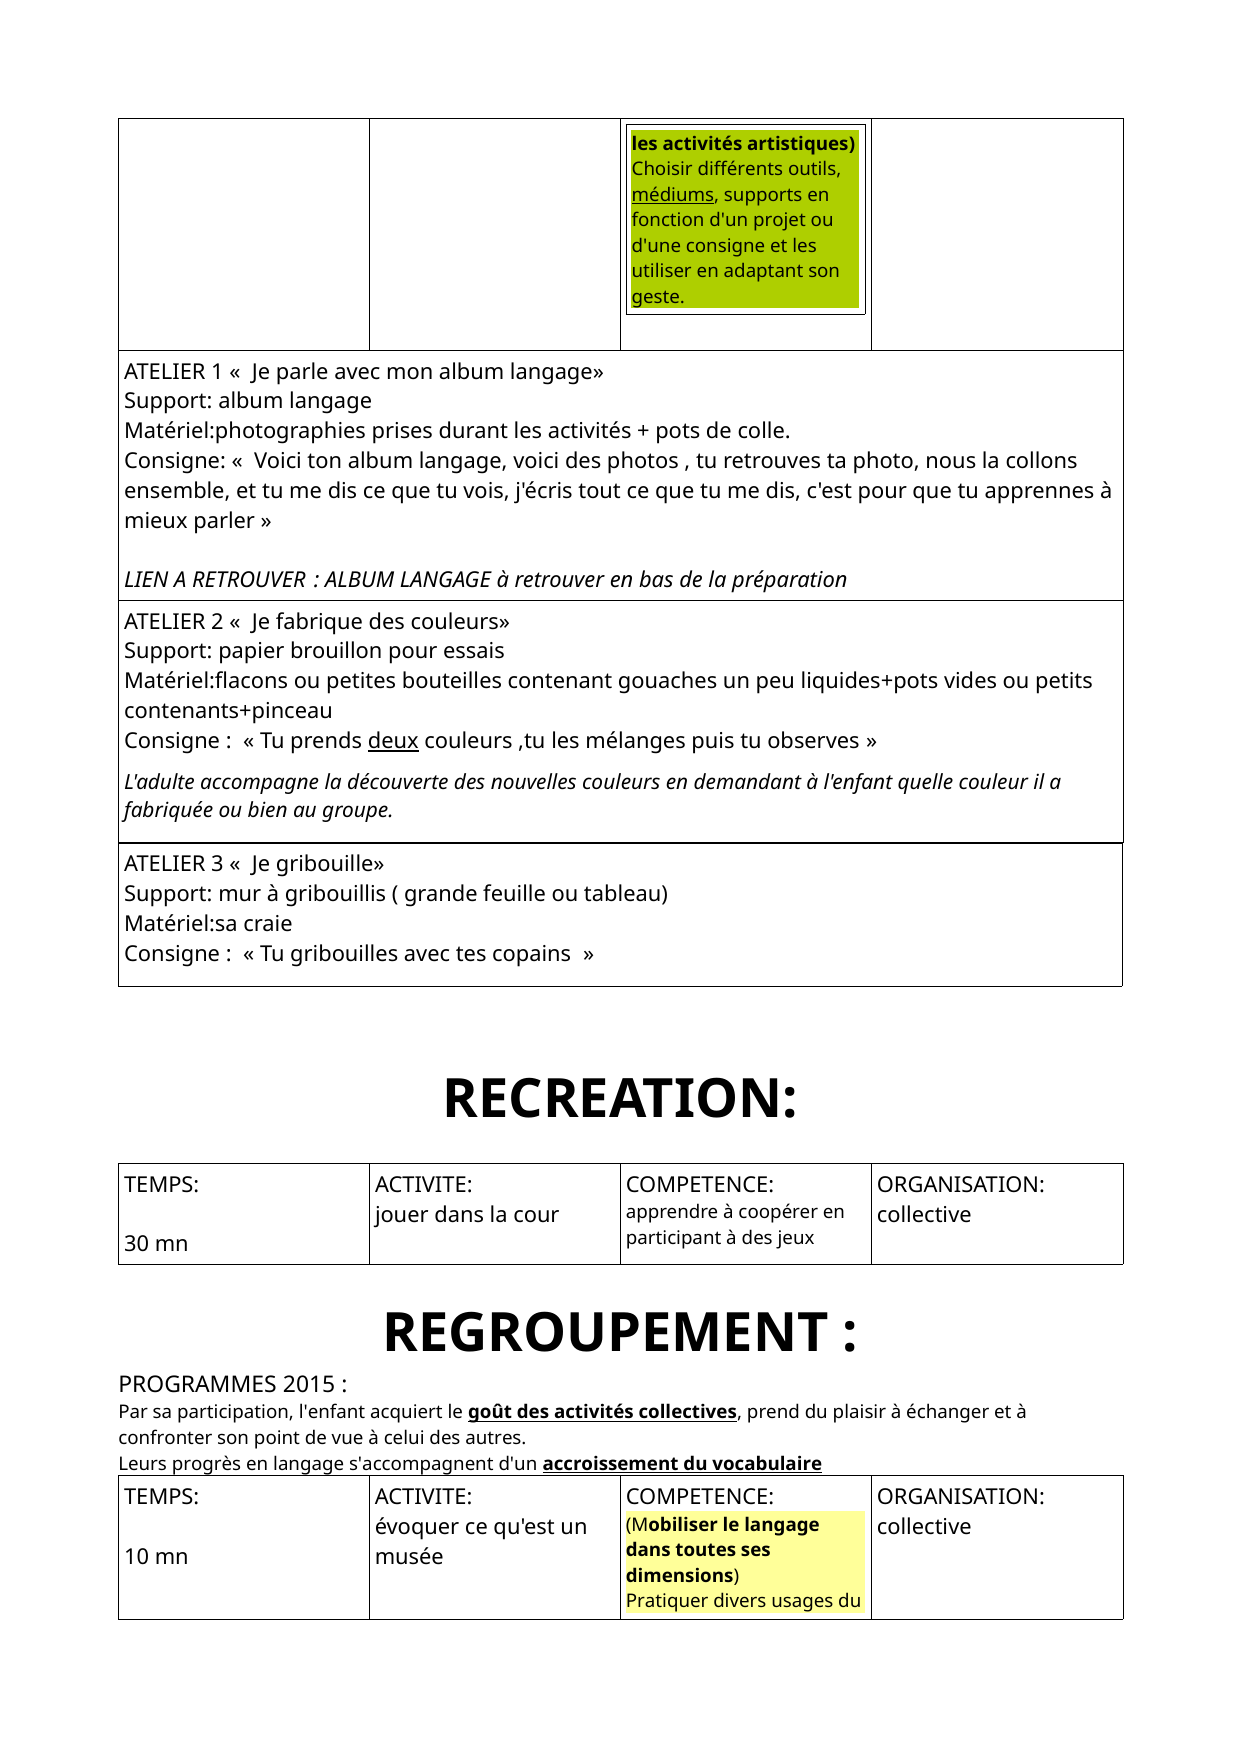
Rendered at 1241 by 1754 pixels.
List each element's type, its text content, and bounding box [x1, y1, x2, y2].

table_header ATELIER 1 « Je parle avec mon album langage» Support: album langage Matériel:photographies prises durant les activités + pots de colle. Consigne: « Voici ton album langage, voici des photos , tu retrouves ta photo, nous la collons ensemble, et tu me dis ce que tu vois, j'écris tout ce que tu me dis, c'est pour que tu apprennes à mieux parler » LIEN A RETROUVER : ALBUM LANGAGE à retrouver en bas de la préparation [119, 351, 1123, 600]
table_header COMPETENCE: (Mobiliser le langage dans toutes ses dimensions) Pratiquer divers usages du [621, 1476, 871, 1619]
table_header [119, 119, 369, 350]
table_header ATELIER 3 « Je gribouille» Support: mur à gribouillis ( grande feuille ou tableau) Matériel:sa craie Consigne : « Tu gribouilles avec tes copains » [119, 844, 1122, 986]
table_header TEMPS: 30 mn [119, 1164, 369, 1264]
table_header COMPETENCE: apprendre à coopérer en participant à des jeux [621, 1164, 871, 1264]
text REGROUPEMENT : [118, 1294, 1122, 1368]
table_header [621, 119, 871, 350]
text Par sa participation, l'enfant acquiert le goût des activités collectives, prend du plaisir à échanger et à confronter son point de vue à celui des autres. [118, 1399, 1122, 1450]
text RECREATION: [118, 1059, 1122, 1133]
text PROGRAMMES 2015 : [118, 1368, 1122, 1399]
table_header ORGANISATION: collective [872, 1164, 1123, 1264]
table_header ATELIER 2 « Je fabrique des couleurs» Support: papier brouillon pour essais Matériel:flacons ou petites bouteilles contenant gouaches un peu liquides+pots vides ou petits contenants+pinceau Consigne : « Tu prends deux couleurs ,tu les mélanges puis tu observes » L'adulte accompagne la découverte des nouvelles couleurs en demandant à l'enfant quelle couleur il a fabriquée ou bien au groupe. [119, 601, 1123, 842]
table_cell les activités artistiques) Choisir différents outils, médiums, supports en fonction d'un projet ou d'une consigne et les utiliser en adaptant son geste. [627, 125, 865, 314]
table_header ACTIVITE: jouer dans la cour [370, 1164, 620, 1264]
table_header ACTIVITE: évoquer ce qu'est un musée [370, 1476, 620, 1619]
text Leurs progrès en langage s'accompagnent d'un accroissement du vocabulaire [118, 1450, 1122, 1475]
table_header ORGANISATION: collective [872, 1476, 1123, 1619]
table_header TEMPS: 10 mn [119, 1476, 369, 1619]
table_header [370, 119, 620, 350]
table_header [872, 119, 1123, 350]
